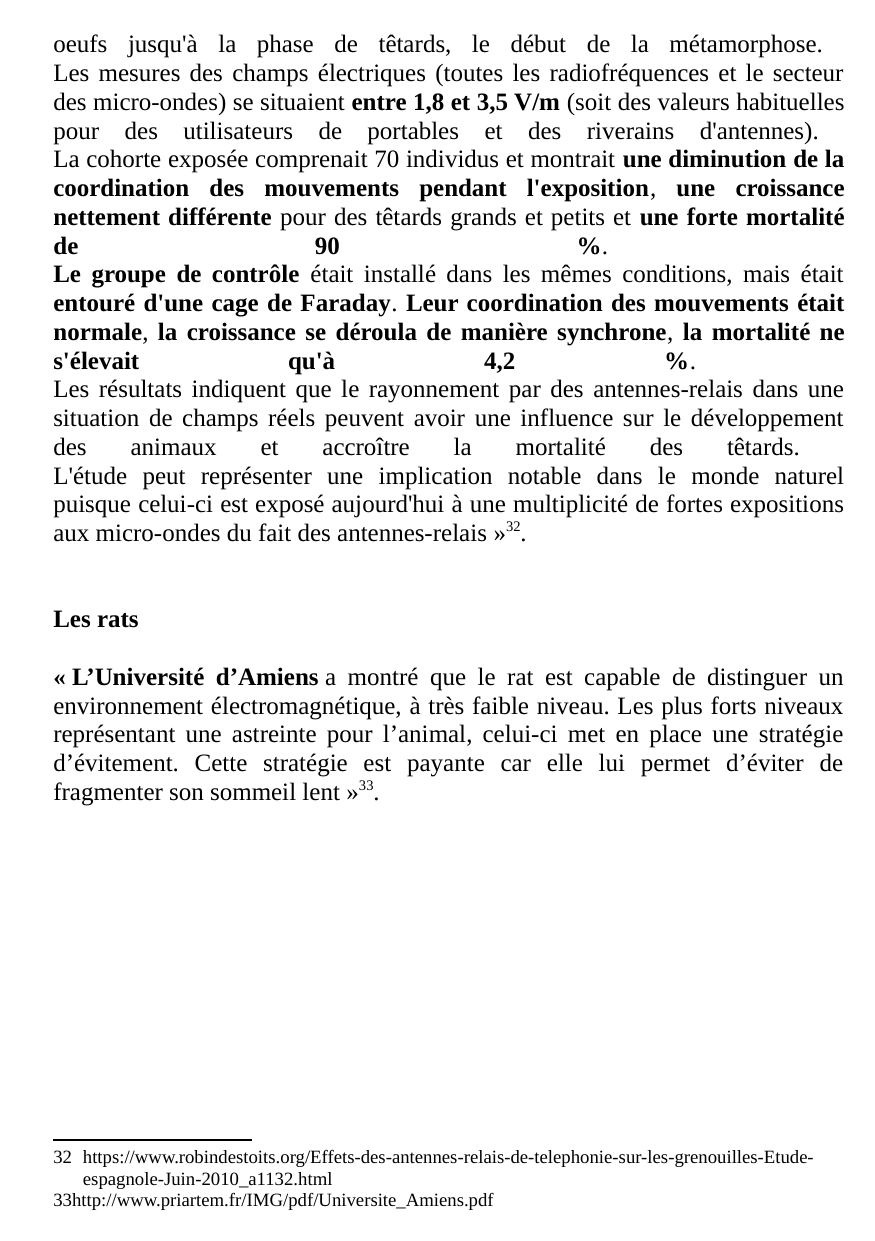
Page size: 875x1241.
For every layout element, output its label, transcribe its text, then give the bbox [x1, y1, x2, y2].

text « L’Université d’Amiens a montré que le rat est capable de distinguer un environnement électromagnétique, à très faible niveau. Les plus forts niveaux représentant une astreinte pour l’animal, celui-ci met en place une stratégie d’évitement. Cette stratégie est payante car elle lui permet d’éviter de fragmenter son sommeil lent ». [53, 662, 844, 806]
text oeufs jusqu'à la phase de têtards, le début de la métamorphose. Les mesures des champs électriques (toutes les radiofréquences et le secteur des micro-ondes) se situaient entre 1,8 et 3,5 V/m (soit des valeurs habituelles pour des utilisateurs de portables et des riverains d'antennes). La cohorte exposée comprenait 70 individus et montrait une diminution de la coordination des mouvements pendant l'exposition, une croissance nettement différente pour des têtards grands et petits et une forte mortalité de 90 %. Le groupe de contrôle était installé dans les mêmes conditions, mais était entouré d'une cage de Faraday. Leur coordination des mouvements était normale, la croissance se déroula de manière synchrone, la mortalité ne s'élevait qu'à 4,2 %. Les résultats indiquent que le rayonnement par des antennes-relais dans une situation de champs réels peuvent avoir une influence sur le développement des animaux et accroître la mortalité des têtards. L'étude peut représenter une implication notable dans le monde naturel puisque celui-ci est exposé aujourd'hui à une multiplicité de fortes expositions aux micro-ondes du fait des antennes-relais ». [53, 29, 844, 547]
text Les rats [53, 604, 844, 633]
text https://www.robindestoits.org/Effets-des-antennes-relais-de-telephonie-sur-les-grenouilles-Etude-espagnole-Juin-2010_a1132.html [53, 1146, 844, 1189]
text http://www.priartem.fr/IMG/pdf/Universite_Amiens.pdf [53, 1189, 844, 1211]
